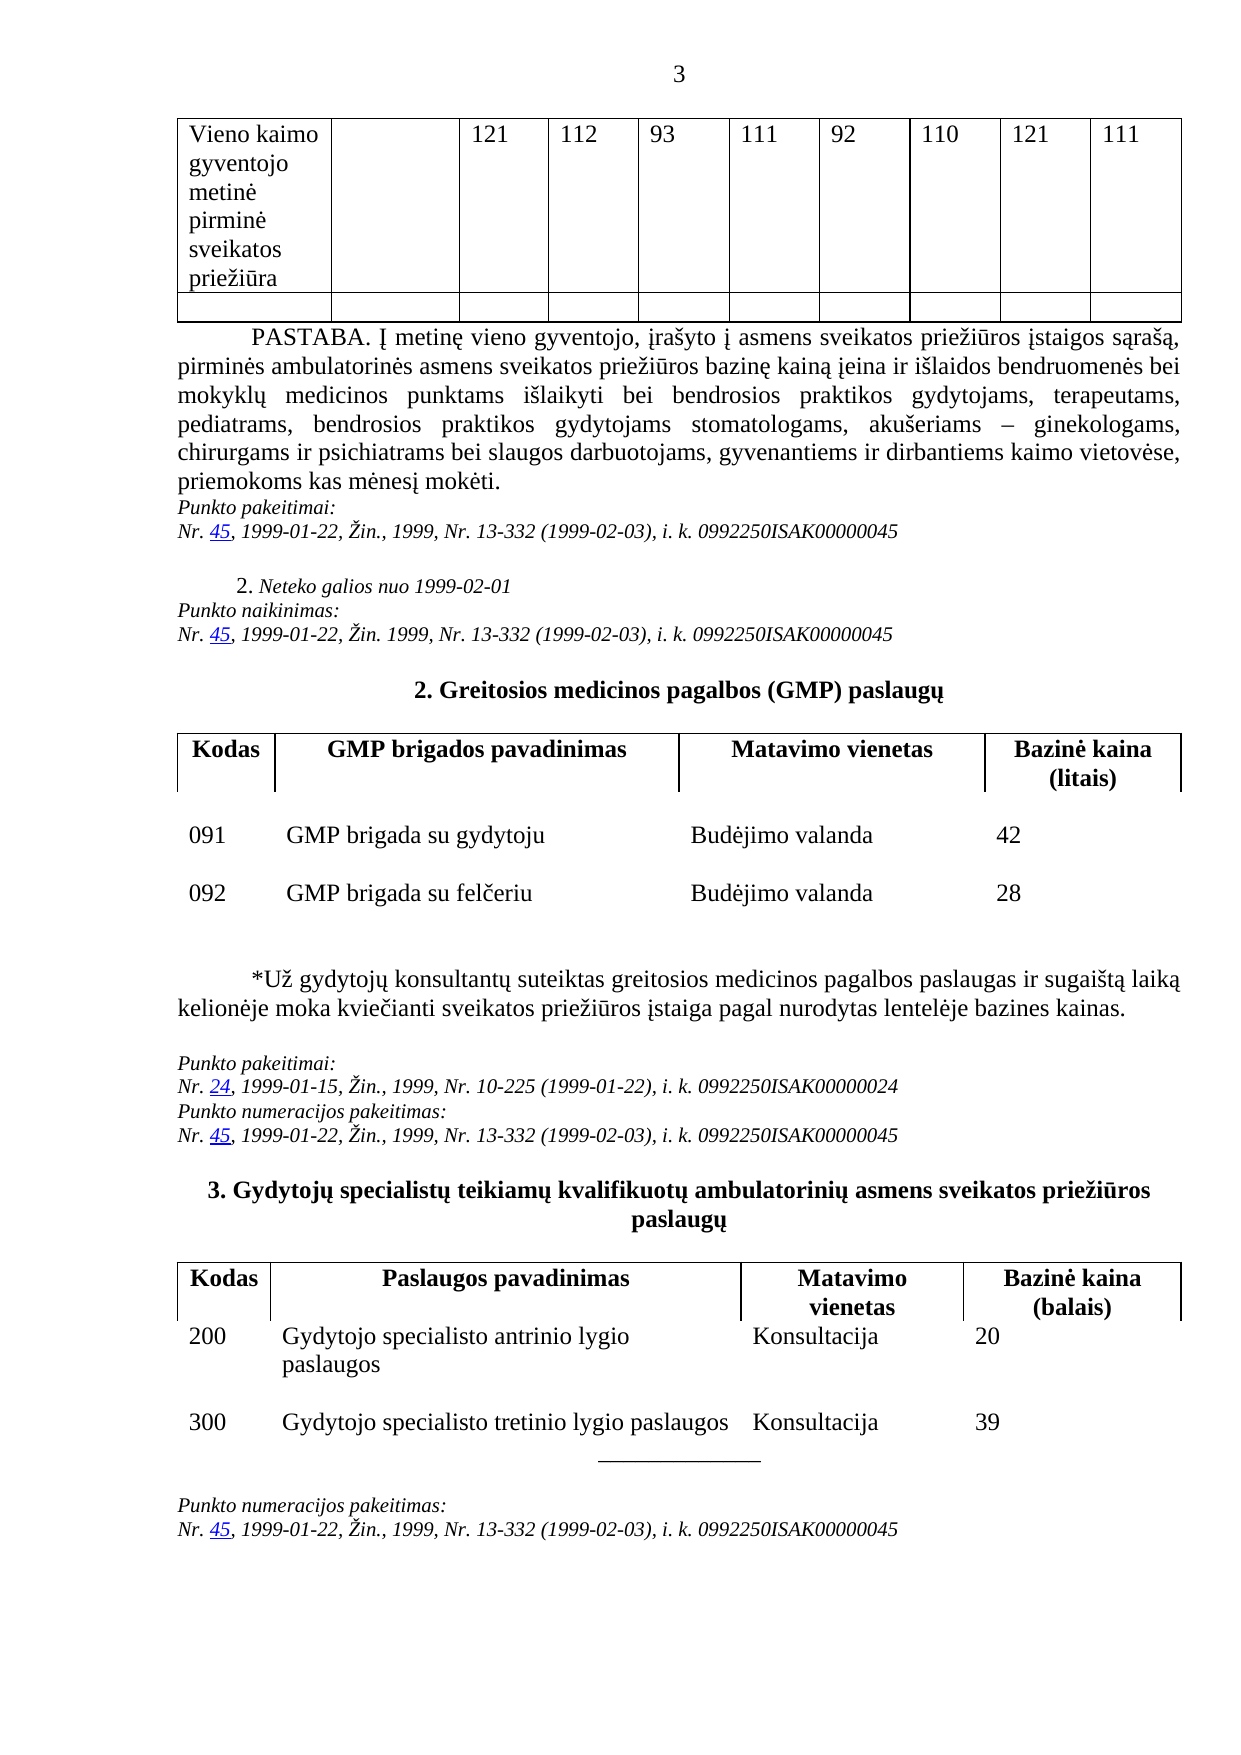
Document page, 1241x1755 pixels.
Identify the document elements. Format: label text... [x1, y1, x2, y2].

table_cell 112 [549, 119, 638, 292]
text Punkto numeracijos pakeitimas: [177, 1098, 1181, 1123]
table_cell 121 [460, 119, 548, 292]
text Punkto pakeitimai: [177, 495, 1181, 519]
text Punkto numeracijos pakeitimas: [177, 1493, 1181, 1517]
table_cell 111 [730, 119, 819, 292]
table_header Matavimo vienetas [742, 1263, 963, 1321]
table_cell [460, 293, 548, 321]
text Nr. 45, 1999-01-22, Žin., 1999, Nr. 13-332 (1999-02-03), i. k. 0992250ISAK00000045 [177, 1517, 1181, 1541]
table_header Kodas [178, 1263, 270, 1321]
text PASTABA. Į metinę vieno gyventojo, įrašyto į asmens sveikatos priežiūros įstaigos sąrašą, pirminės ambulatorinės asmens sveikatos priežiūros bazinę kainą įeina ir išlaidos bendruomenės bei mokyklų medicinos punktams išlaikyti bei bendrosios praktikos gydytojams, terapeutams, pediatrams, bendrosios praktikos gydytojams stomatologams, akušeriams – ginekologams, chirurgams ir psichiatrams bei slaugos darbuotojams, gyvenantiems ir dirbantiems kaimo vietovėse, priemokoms kas mėnesį mokėti. [177, 323, 1181, 495]
table_cell 92 [820, 119, 909, 292]
table_cell [730, 293, 819, 321]
table_cell [275, 907, 679, 935]
table_cell [820, 293, 909, 321]
table_cell 39 [964, 1407, 1181, 1436]
text Nr. 24, 1999-01-15, Žin., 1999, Nr. 10-225 (1999-01-22), i. k. 0992250ISAK00000024 [177, 1074, 1181, 1098]
table_cell [332, 293, 459, 321]
text 2. Greitosios medicinos pagalbos (GMP) paslaugų [177, 675, 1181, 704]
table_cell 091 [177, 820, 275, 849]
table_cell [964, 1378, 1181, 1407]
table_cell 092 [177, 878, 275, 907]
text Nr. 45, 1999-01-22, Žin., 1999, Nr. 13-332 (1999-02-03), i. k. 0992250ISAK00000045 [177, 519, 1181, 543]
table_cell [639, 293, 729, 321]
table_cell [271, 1378, 741, 1407]
table_cell [1001, 293, 1090, 321]
table_cell Budėjimo valanda [679, 820, 985, 849]
table_cell 121 [1001, 119, 1090, 292]
table_header GMP brigados pavadinimas [276, 734, 678, 792]
table_cell 300 [177, 1407, 271, 1436]
text _____________ [177, 1436, 1181, 1464]
table_header Bazinė kaina (balais) [964, 1263, 1180, 1321]
table_header Paslaugos pavadinimas [271, 1263, 740, 1321]
table_cell [679, 792, 985, 820]
table_cell [679, 849, 985, 878]
table_cell [177, 792, 275, 820]
table_cell 42 [985, 820, 1181, 849]
table_cell Gydytojo specialisto antrinio lygio paslaugos [271, 1321, 741, 1378]
table_cell GMP brigada su felčeriu [275, 878, 679, 907]
table_cell 93 [639, 119, 729, 292]
text Nr. 45, 1999-01-22, Žin., 1999, Nr. 13-332 (1999-02-03), i. k. 0992250ISAK00000045 [177, 1123, 1181, 1147]
text Punkto naikinimas: [177, 598, 1181, 622]
table_cell Budėjimo valanda [679, 878, 985, 907]
table_cell [679, 907, 985, 935]
table_cell [275, 849, 679, 878]
text Punkto pakeitimai: [177, 1050, 1181, 1074]
table_cell 20 [964, 1321, 1181, 1378]
table_cell 111 [1091, 119, 1181, 292]
table_cell GMP brigada su gydytoju [275, 820, 679, 849]
table_cell [985, 849, 1181, 878]
text 3. Gydytojų specialistų teikiamų kvalifikuotų ambulatorinių asmens sveikatos priežiūros paslaugų [177, 1175, 1181, 1233]
table_header Bazinė kaina (litais) [986, 734, 1180, 792]
table_cell 200 [177, 1321, 271, 1378]
table_cell [178, 293, 331, 321]
table_cell Vieno kaimo gyventojo metinė pirminė sveikatos priežiūra [178, 119, 331, 292]
table_cell 28 [985, 878, 1181, 907]
table_cell 110 [911, 119, 1000, 292]
table_cell [741, 1378, 963, 1407]
text Nr. 45, 1999-01-22, Žin. 1999, Nr. 13-332 (1999-02-03), i. k. 0992250ISAK00000045 [177, 622, 1181, 646]
table_header Kodas [178, 734, 274, 792]
table_cell [985, 907, 1181, 935]
table_cell [1091, 293, 1181, 321]
table_cell [177, 1378, 271, 1407]
table_cell [549, 293, 638, 321]
table_cell Gydytojo specialisto tretinio lygio paslaugos [271, 1407, 741, 1436]
table_cell [911, 293, 1000, 321]
text *Už gydytojų konsultantų suteiktas greitosios medicinos pagalbos paslaugas ir sugaištą laiką kelionėje moka kviečianti sveikatos priežiūros įstaiga pagal nurodytas lentelėje bazines kainas. [177, 964, 1181, 1022]
table_cell [177, 907, 275, 935]
text 2. Neteko galios nuo 1999-02-01 [177, 572, 1181, 598]
table_cell [985, 792, 1181, 820]
table_header Matavimo vienetas [680, 734, 984, 792]
table_cell [275, 792, 679, 820]
table_cell [332, 119, 459, 292]
table_cell [177, 849, 275, 878]
table_cell Konsultacija [741, 1407, 963, 1436]
table_cell Konsultacija [741, 1321, 963, 1378]
